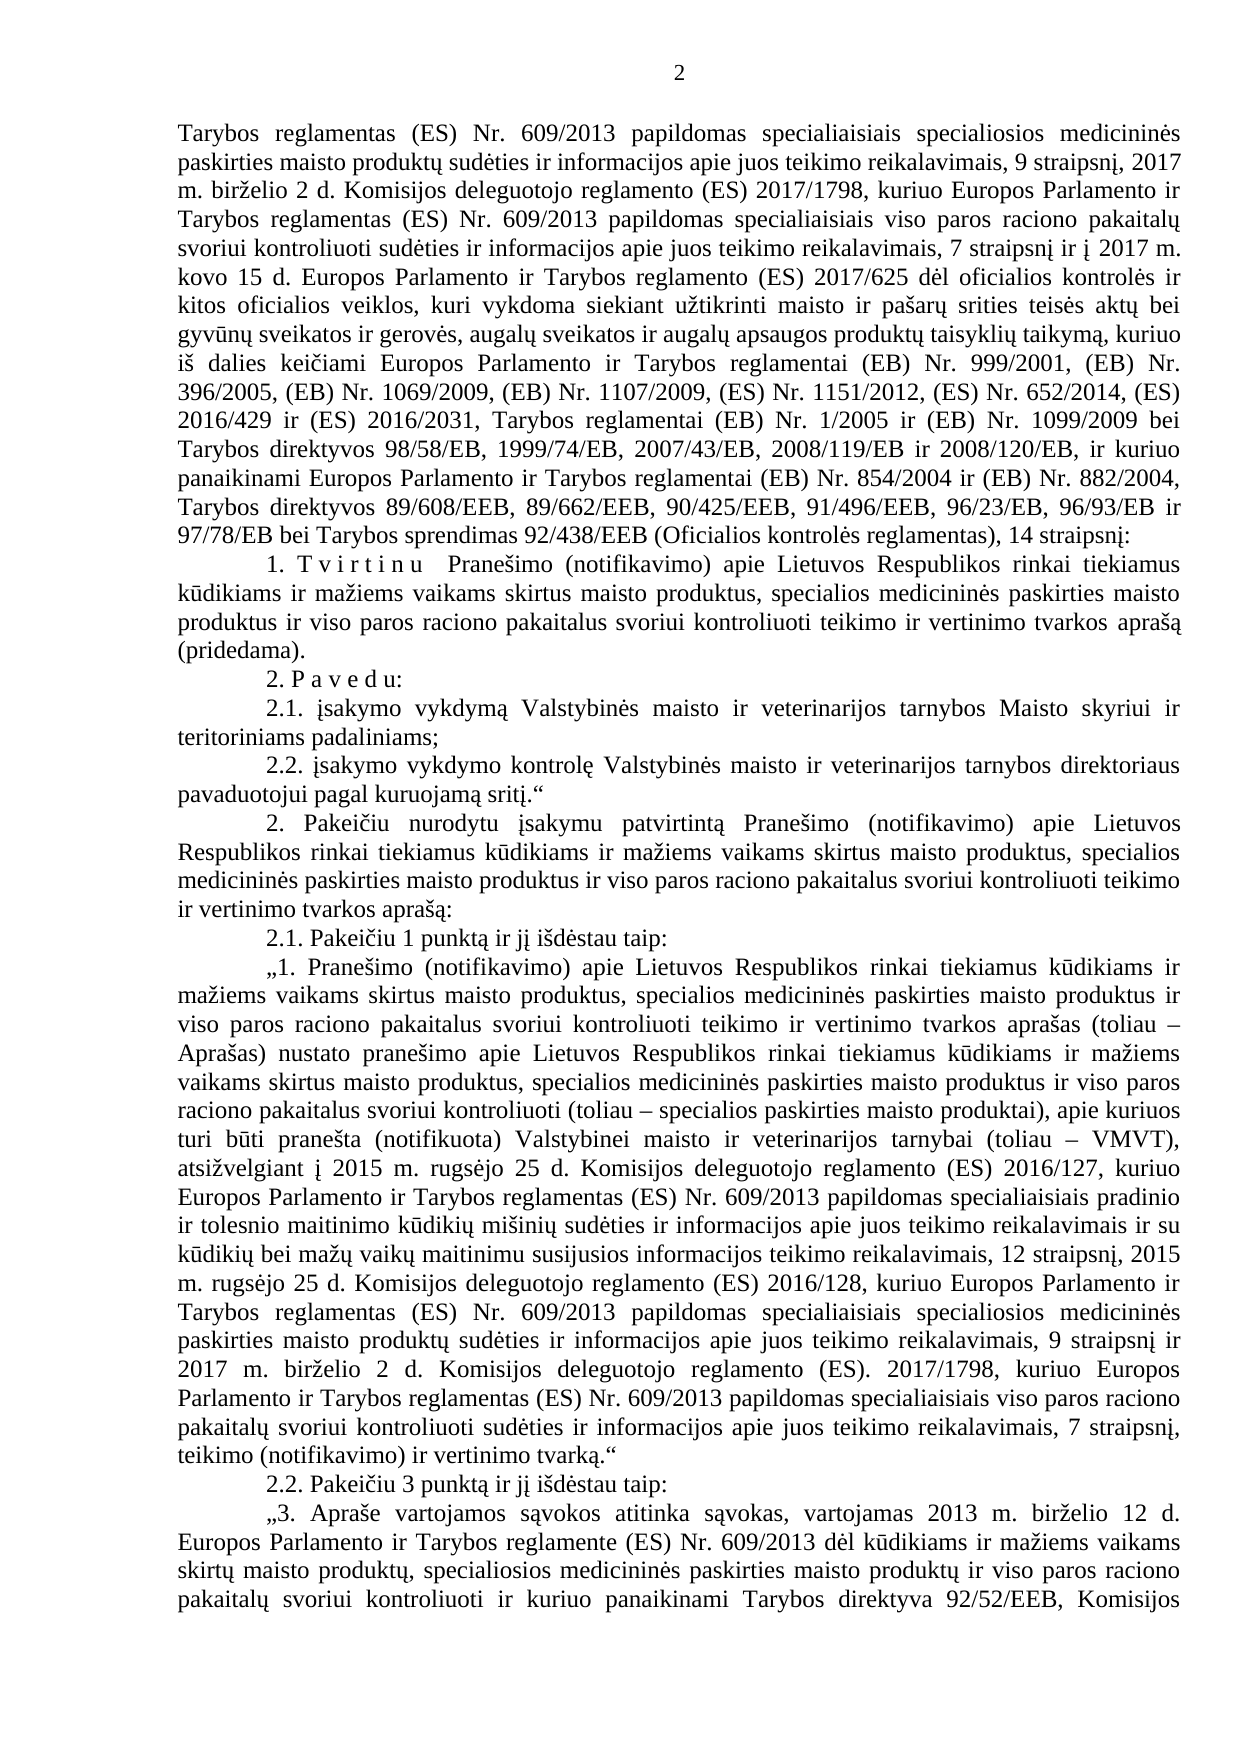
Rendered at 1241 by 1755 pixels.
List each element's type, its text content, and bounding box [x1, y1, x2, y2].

text 1. Tvirtinu Pranešimo (notifikavimo) apie Lietuvos Respublikos rinkai tiekiamus kūdikiams ir mažiems vaikams skirtus maisto produktus, specialios medicininės paskirties maisto produktus ir viso paros raciono pakaitalus svoriui kontroliuoti teikimo ir vertinimo tvarkos aprašą (pridedama). [177, 549, 1181, 664]
text 2.1. Pakeičiu 1 punktą ir jį išdėstau taip: [177, 923, 1181, 952]
text „1. Pranešimo (notifikavimo) apie Lietuvos Respublikos rinkai tiekiamus kūdikiams ir mažiems vaikams skirtus maisto produktus, specialios medicininės paskirties maisto produktus ir viso paros raciono pakaitalus svoriui kontroliuoti teikimo ir vertinimo tvarkos aprašas (toliau – Aprašas) nustato pranešimo apie Lietuvos Respublikos rinkai tiekiamus kūdikiams ir mažiems vaikams skirtus maisto produktus, specialios medicininės paskirties maisto produktus ir viso paros raciono pakaitalus svoriui kontroliuoti (toliau – specialios paskirties maisto produktai), apie kuriuos turi būti pranešta (notifikuota) Valstybinei maisto ir veterinarijos tarnybai (toliau – VMVT), atsižvelgiant į 2015 m. rugsėjo 25 d. Komisijos deleguotojo reglamento (ES) 2016/127, kuriuo Europos Parlamento ir Tarybos reglamentas (ES) Nr. 609/2013 papildomas specialiaisiais pradinio ir tolesnio maitinimo kūdikių mišinių sudėties ir informacijos apie juos teikimo reikalavimais ir su kūdikių bei mažų vaikų maitinimu susijusios informacijos teikimo reikalavimais, 12 straipsnį, 2015 m. rugsėjo 25 d. Komisijos deleguotojo reglamento (ES) 2016/128, kuriuo Europos Parlamento ir Tarybos reglamentas (ES) Nr. 609/2013 papildomas specialiaisiais specialiosios medicininės paskirties maisto produktų sudėties ir informacijos apie juos teikimo reikalavimais, 9 straipsnį ir 2017 m. birželio 2 d. Komisijos deleguotojo reglamento (ES). 2017/1798, kuriuo Europos Parlamento ir Tarybos reglamentas (ES) Nr. 609/2013 papildomas specialiaisiais viso paros raciono pakaitalų svoriui kontroliuoti sudėties ir informacijos apie juos teikimo reikalavimais, 7 straipsnį, teikimo (notifikavimo) ir vertinimo tvarką.“ [177, 952, 1181, 1469]
text 2. P a v e d u: [177, 664, 1181, 693]
text Tarybos reglamentas (ES) Nr. 609/2013 papildomas specialiaisiais specialiosios medicininės paskirties maisto produktų sudėties ir informacijos apie juos teikimo reikalavimais, 9 straipsnį, 2017 m. birželio 2 d. Komisijos deleguotojo reglamento (ES) 2017/1798, kuriuo Europos Parlamento ir Tarybos reglamentas (ES) Nr. 609/2013 papildomas specialiaisiais viso paros raciono pakaitalų svoriui kontroliuoti sudėties ir informacijos apie juos teikimo reikalavimais, 7 straipsnį ir į 2017 m. kovo 15 d. Europos Parlamento ir Tarybos reglamento (ES) 2017/625 dėl oficialios kontrolės ir kitos oficialios veiklos, kuri vykdoma siekiant užtikrinti maisto ir pašarų srities teisės aktų bei gyvūnų sveikatos ir gerovės, augalų sveikatos ir augalų apsaugos produktų taisyklių taikymą, kuriuo iš dalies keičiami Europos Parlamento ir Tarybos reglamentai (EB) Nr. 999/2001, (EB) Nr. 396/2005, (EB) Nr. 1069/2009, (EB) Nr. 1107/2009, (ES) Nr. 1151/2012, (ES) Nr. 652/2014, (ES) 2016/429 ir (ES) 2016/2031, Tarybos reglamentai (EB) Nr. 1/2005 ir (EB) Nr. 1099/2009 bei Tarybos direktyvos 98/58/EB, 1999/74/EB, 2007/43/EB, 2008/119/EB ir 2008/120/EB, ir kuriuo panaikinami Europos Parlamento ir Tarybos reglamentai (EB) Nr. 854/2004 ir (EB) Nr. 882/2004, Tarybos direktyvos 89/608/EEB, 89/662/EEB, 90/425/EEB, 91/496/EEB, 96/23/EB, 96/93/EB ir 97/78/EB bei Tarybos sprendimas 92/438/EEB (Oficialios kontrolės reglamentas), 14 straipsnį: [177, 118, 1181, 549]
text 2.2. Pakeičiu 3 punktą ir jį išdėstau taip: [177, 1469, 1181, 1498]
text „3. Apraše vartojamos sąvokos atitinka sąvokas, vartojamas 2013 m. birželio 12 d. Europos Parlamento ir Tarybos reglamente (ES) Nr. 609/2013 dėl kūdikiams ir mažiems vaikams skirtų maisto produktų, specialiosios medicininės paskirties maisto produktų ir viso paros raciono pakaitalų svoriui kontroliuoti ir kuriuo panaikinami Tarybos direktyva 92/52/EEB, Komisijos [177, 1498, 1181, 1613]
text 2.1. įsakymo vykdymą Valstybinės maisto ir veterinarijos tarnybos Maisto skyriui ir teritoriniams padaliniams; [177, 693, 1181, 751]
text 2.2. įsakymo vykdymo kontrolę Valstybinės maisto ir veterinarijos tarnybos direktoriaus pavaduotojui pagal kuruojamą sritį.“ [177, 751, 1181, 808]
text 2. Pakeičiu nurodytu įsakymu patvirtintą Pranešimo (notifikavimo) apie Lietuvos Respublikos rinkai tiekiamus kūdikiams ir mažiems vaikams skirtus maisto produktus, specialios medicininės paskirties maisto produktus ir viso paros raciono pakaitalus svoriui kontroliuoti teikimo ir vertinimo tvarkos aprašą: [177, 808, 1181, 923]
